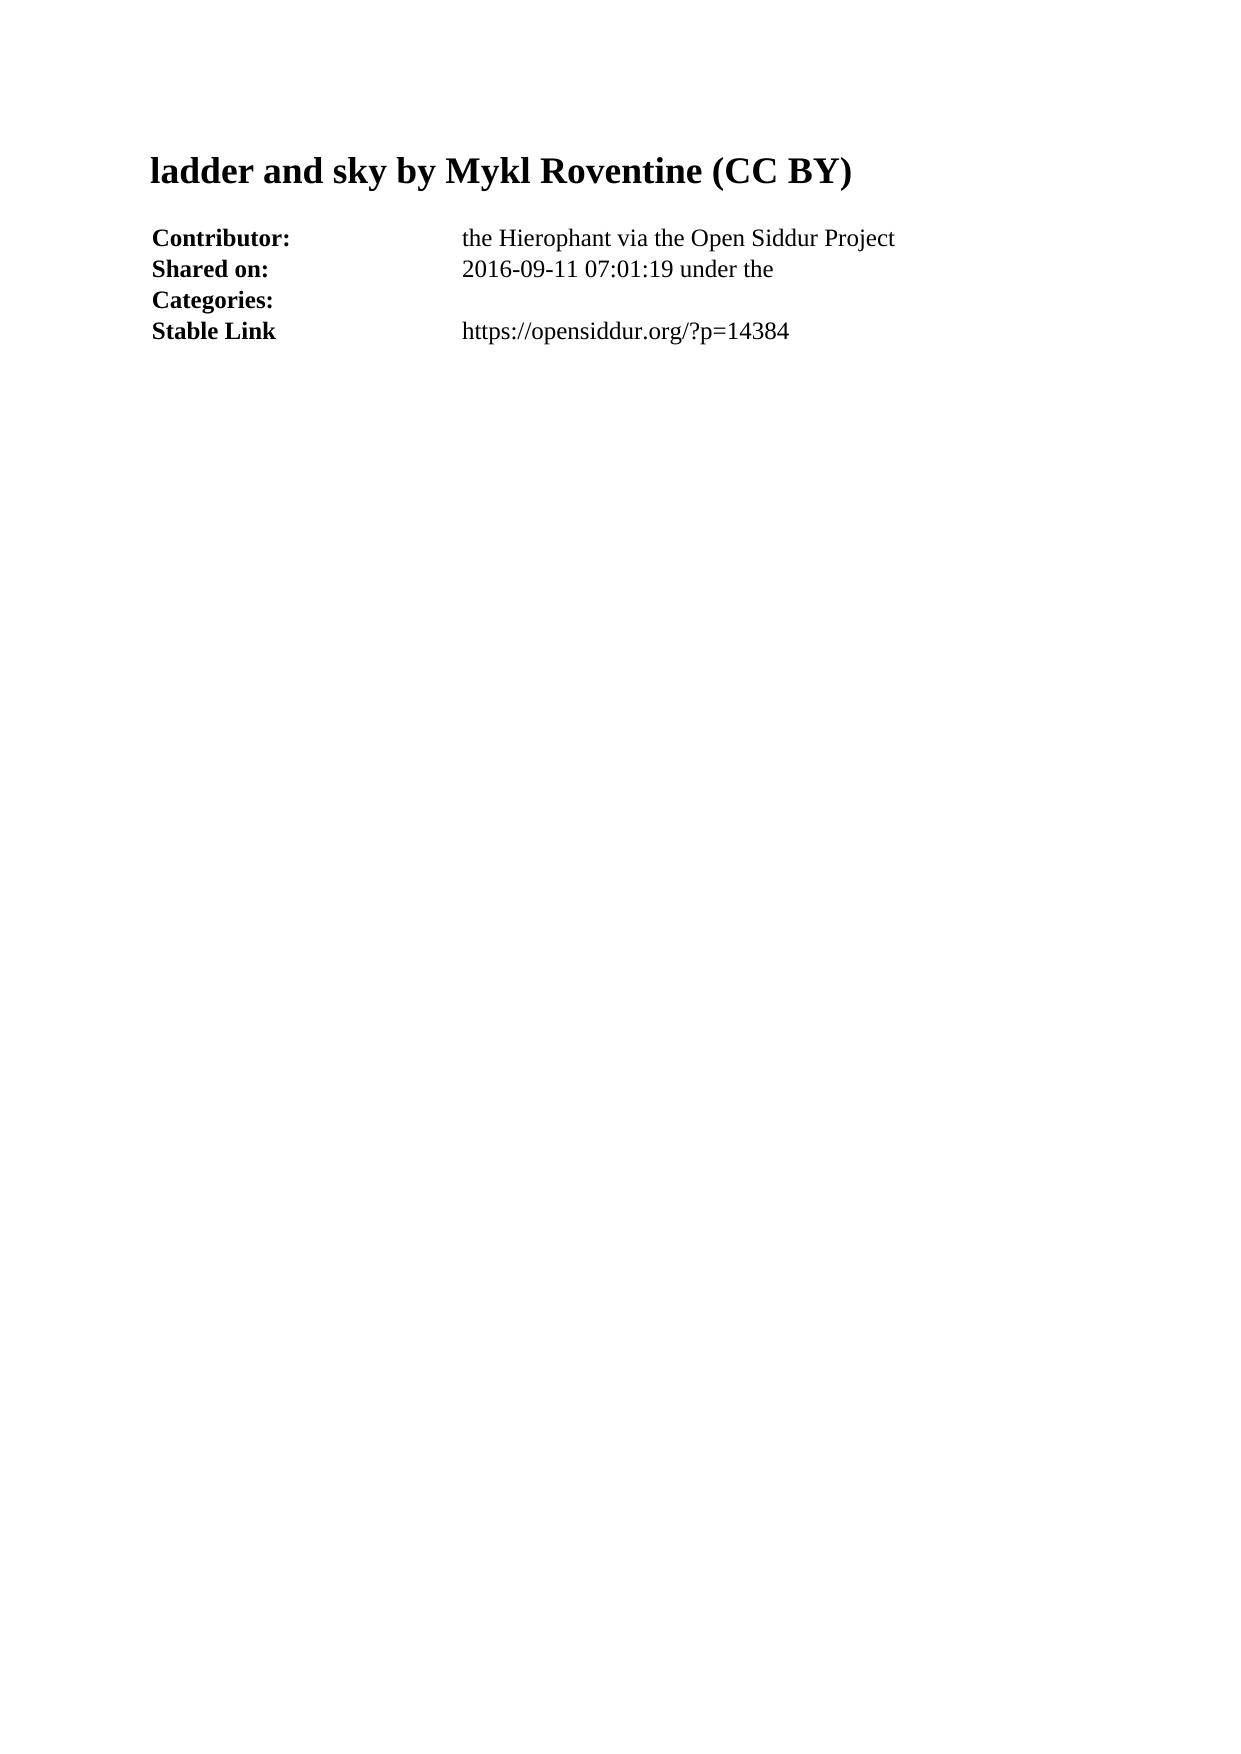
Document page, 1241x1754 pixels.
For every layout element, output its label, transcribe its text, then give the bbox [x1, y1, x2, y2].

table_cell Stable Link [150, 315, 460, 346]
table_cell [460, 284, 1090, 315]
table_cell https://opensiddur.org/?p=14384 [460, 315, 1090, 346]
table_cell Shared on: [150, 254, 460, 284]
table_cell Categories: [150, 284, 460, 315]
subtitle ladder and sky by Mykl Roventine (CC BY) [150, 150, 1090, 192]
table_header Contributor: [150, 223, 460, 253]
table_header the Hierophant via the Open Siddur Project [460, 223, 1090, 253]
table_cell 2016-09-11 07:01:19 under the [460, 254, 1090, 284]
